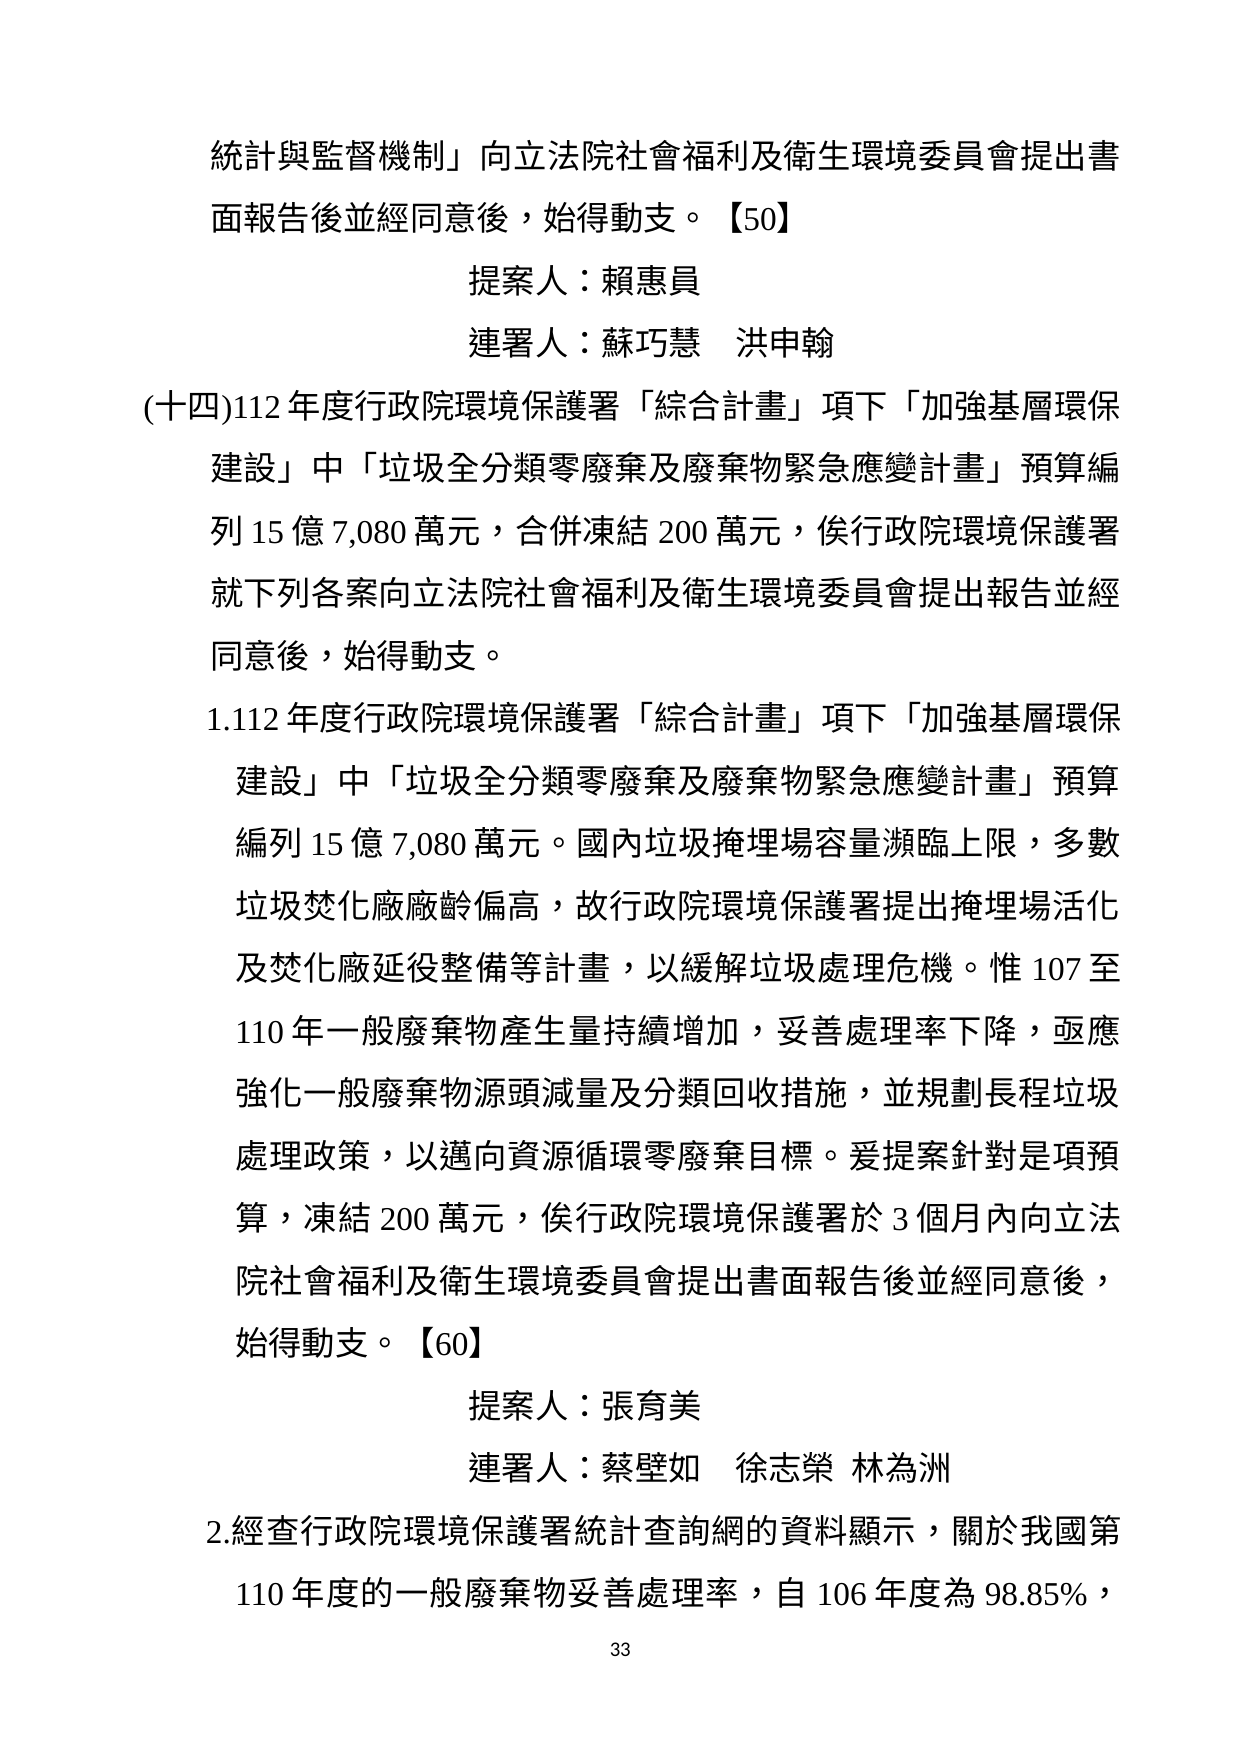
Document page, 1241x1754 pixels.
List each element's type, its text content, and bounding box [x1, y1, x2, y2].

text 2.經查行政院環境保護署統計查詢網的資料顯示，關於我國第110年度的一般廢棄物妥善處理率，自106年度為98.85%，而第110年度為93.54%，如下表顯示，過去五年內有顯著下降的趨勢。又期末一般廢棄物暫存量，自107年度20萬3,846公噸，到110年度68萬3,155公噸，成長超過三倍之多。而一般廢棄物處理量，自106年的787萬0,896公噸，到110年度的989萬8,071公噸，同樣有明顯成長之趨勢。惟我國現役使用中的焚化廠，多為老舊高齡的焚化廠，而有歲修，展延使用年限及增加焚化廠處理量的規劃與目的，且該政策亦歷時多年，已完成歲修之焚化廠並非少數。我國雖已有新建焚化廠將於兩、三年內會逐步完工，但就一般廢棄物之處理是否即時或不造成二次污染，以及避免造成掩埋場之壓力，就一般廢棄物妥善處理率似仍有可精進之處。爰此，針對112年度行政院環境保護署「綜合計畫」項下「加強基層環保建設」中「垃圾全分類零廢棄及廢棄物緊急應變計畫」預算編列15億7,080萬元，凍結200萬元。俟行政院環境保護署提出有效精進方案，向立法院社會福利及衛生環境委員會提出書面報告並經同意後，始得動支。【61】 [206, 1487, 1122, 1612]
text 提案人：張育美 [468, 1362, 1122, 1425]
text (十四)112年度行政院環境保護署「綜合計畫」項下「加強基層環保建設」中「垃圾全分類零廢棄及廢棄物緊急應變計畫」預算編列15億7,080萬元，合併凍結200萬元，俟行政院環境保護署就下列各案向立法院社會福利及衛生環境委員會提出報告並經同意後，始得動支。 [143, 362, 1122, 675]
text 提案人：賴惠員 [468, 237, 1122, 300]
text 1.112年度行政院環境保護署「綜合計畫」項下「加強基層環保建設」中「垃圾全分類零廢棄及廢棄物緊急應變計畫」預算編列15億7,080萬元。國內垃圾掩埋場容量瀕臨上限，多數垃圾焚化廠廠齡偏高，故行政院環境保護署提出掩埋場活化及焚化廠延役整備等計畫，以緩解垃圾處理危機。惟107至110年一般廢棄物產生量持續增加，妥善處理率下降，亟應強化一般廢棄物源頭減量及分類回收措施，並規劃長程垃圾處理政策，以邁向資源循環零廢棄目標。爰提案針對是項預算，凍結200萬元，俟行政院環境保護署於3個月內向立法院社會福利及衛生環境委員會提出書面報告後並經同意後，始得動支。【60】 [206, 675, 1122, 1362]
text 連署人：蘇巧慧 洪申翰 [468, 300, 1122, 362]
text 連署人：蔡壁如 徐志榮 林為洲 [468, 1425, 1122, 1487]
text 統計與監督機制」向立法院社會福利及衛生環境委員會提出書面報告後並經同意後，始得動支。【50】 [143, 112, 1122, 237]
